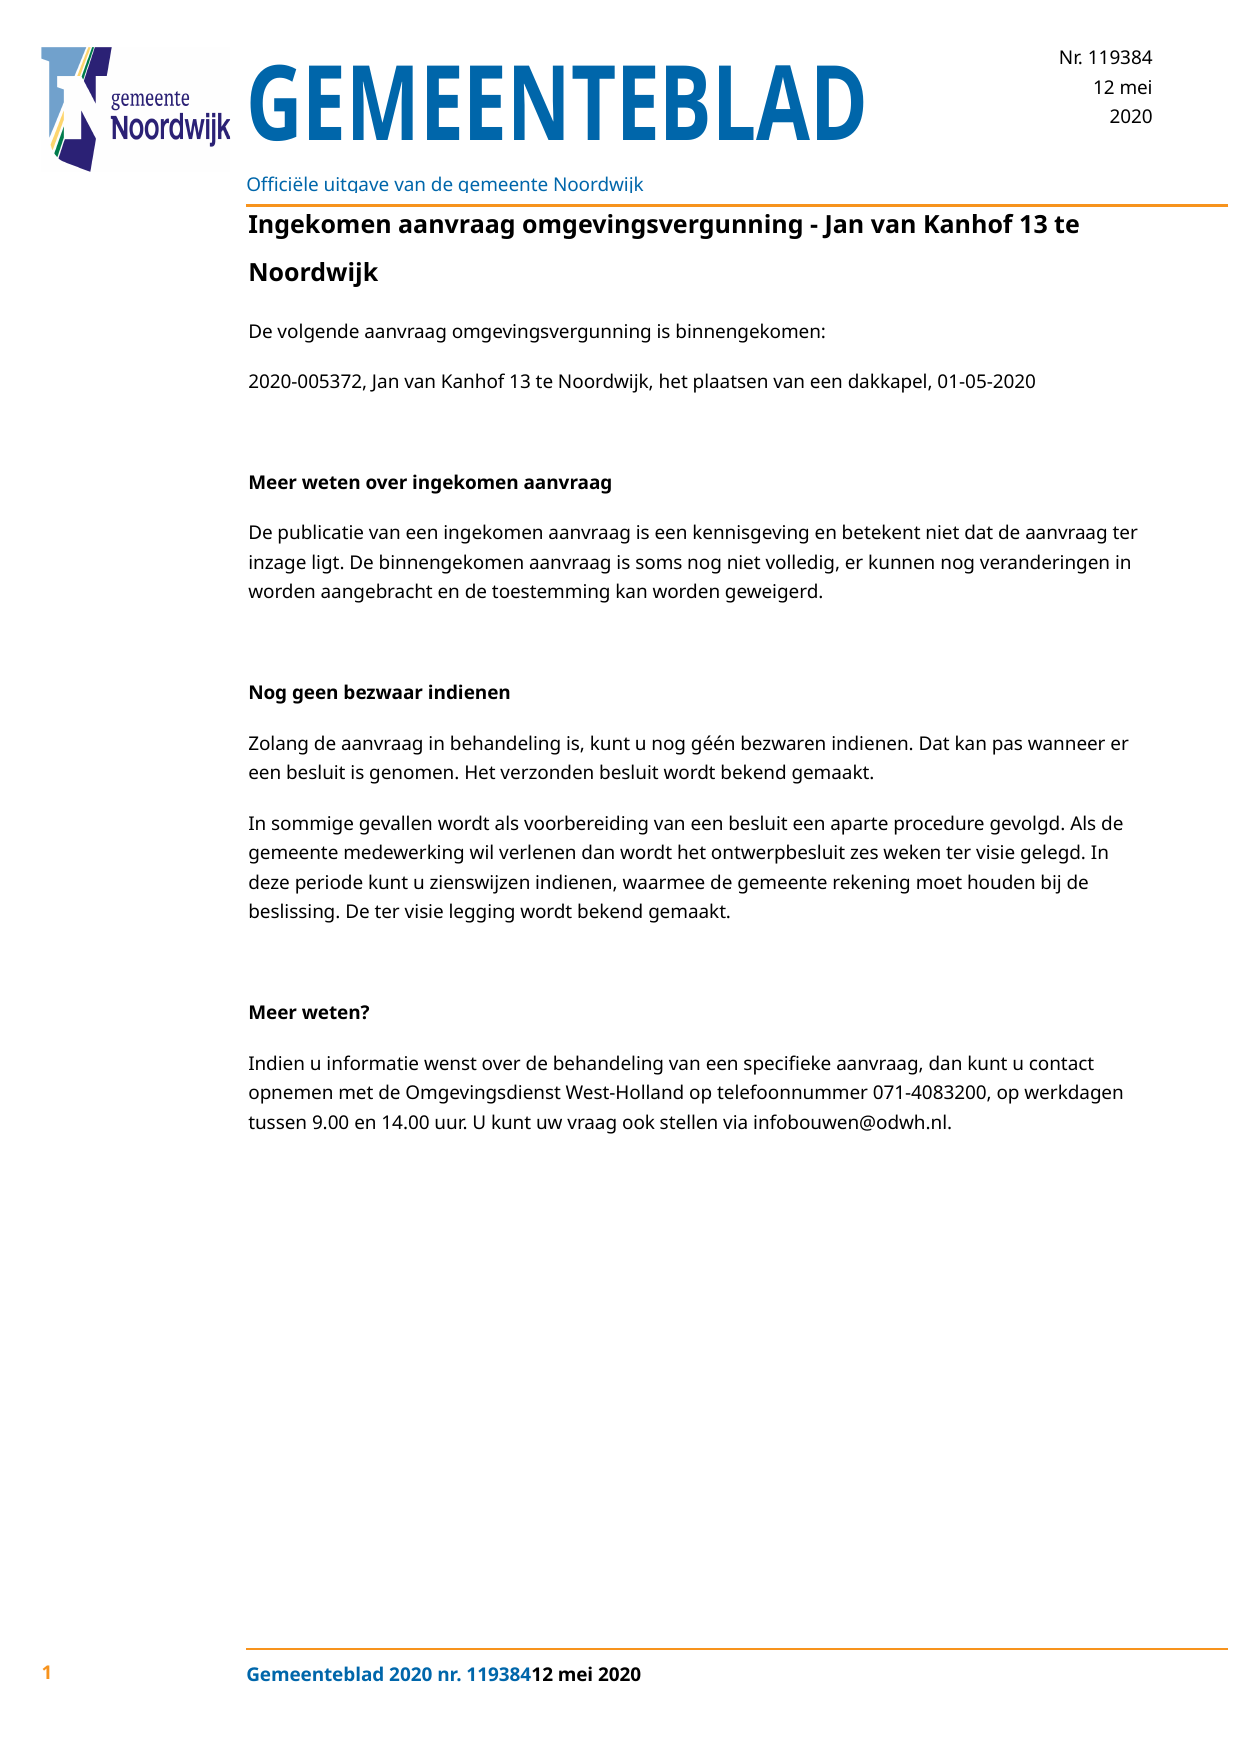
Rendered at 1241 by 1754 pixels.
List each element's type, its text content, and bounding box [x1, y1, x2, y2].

text Meer weten? [248, 999, 1152, 1025]
picture [41, 47, 231, 172]
text Nog geen bezwaar indienen [248, 679, 1152, 705]
text Ingekomen aanvraag omgevingsvergunning - Jan van Kanhof 13 te Noordwijk [248, 207, 1152, 288]
text 2020-005372, Jan van Kanhof 13 te Noordwijk, het plaatsen van een dakkapel, 01-05-2020 [248, 368, 1152, 394]
text De volgende aanvraag omgevingsvergunning is binnengekomen: [248, 318, 1152, 344]
text Meer weten over ingekomen aanvraag [248, 469, 1152, 495]
text Indien u informatie wenst over de behandeling van een specifieke aanvraag, dan kunt u contact opnemen met de Omgevingsdienst West-Holland op telefoonnummer 071-4083200, op werkdagen tussen 9.00 en 14.00 uur. U kunt uw vraag ook stellen via infobouwen@odwh.nl. [248, 1050, 1152, 1135]
text Zolang de aanvraag in behandeling is, kunt u nog géén bezwaren indienen. Dat kan pas wanneer er een besluit is genomen. Het verzonden besluit wordt bekend gemaakt. [248, 730, 1152, 785]
text In sommige gevallen wordt als voorbereiding van een besluit een aparte procedure gevolgd. Als de gemeente medewerking wil verlenen dan wordt het ontwerpbesluit zes weken ter visie gelegd. In deze periode kunt u zienswijzen indienen, waarmee de gemeente rekening moet houden bij de beslissing. De ter visie legging wordt bekend gemaakt. [248, 810, 1152, 924]
text De publicatie van een ingekomen aanvraag is een kennisgeving en betekent niet dat de aanvraag ter inzage ligt. De binnengekomen aanvraag is soms nog niet volledig, er kunnen nog veranderingen in worden aangebracht en de toestemming kan worden geweigerd. [248, 519, 1152, 604]
